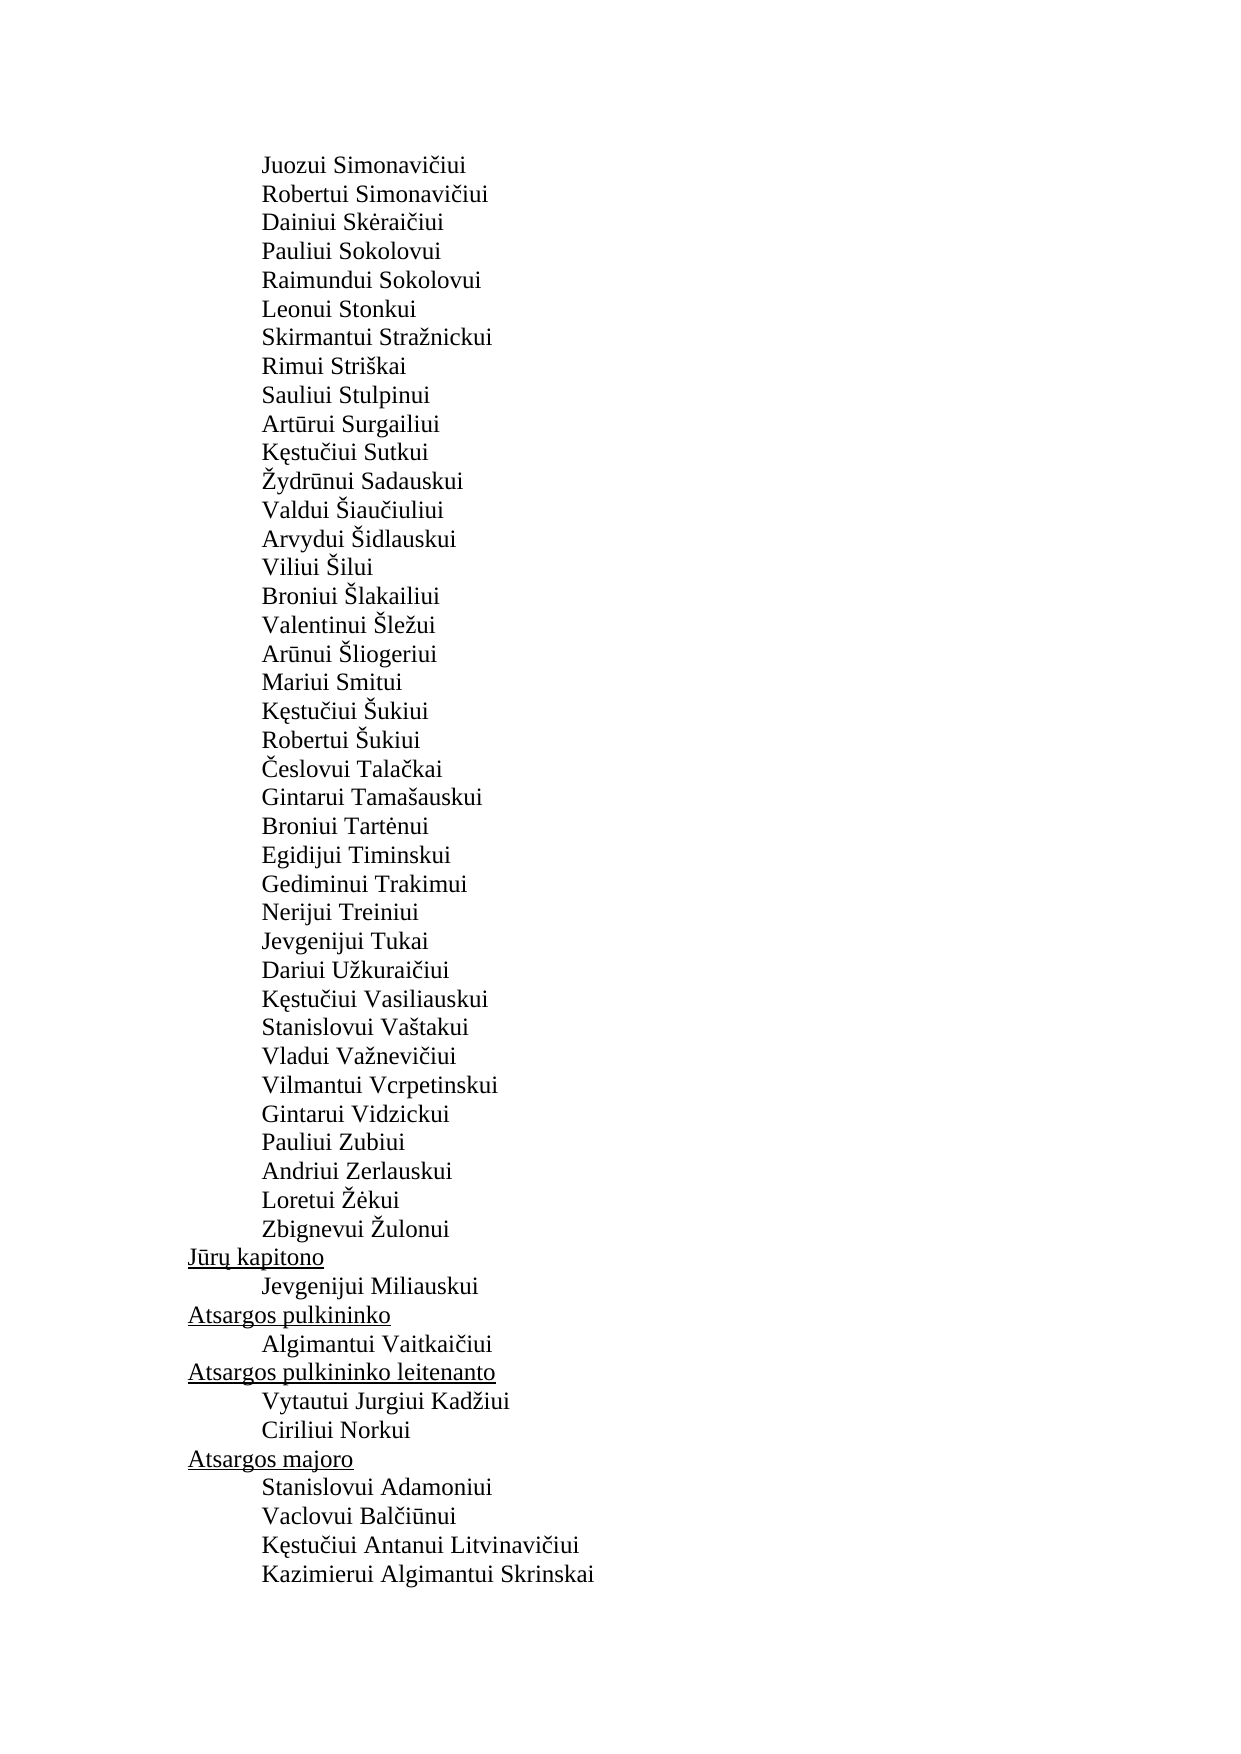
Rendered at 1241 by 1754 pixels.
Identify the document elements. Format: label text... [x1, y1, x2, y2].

text Arvydui Šidlauskui [187, 524, 1053, 552]
text Vaclovui Balčiūnui [187, 1501, 1053, 1530]
text Zbignevui Žulonui [187, 1214, 1053, 1242]
text Vytautui Jurgiui Kadžiui [187, 1386, 1053, 1415]
text Leonui Stonkui [187, 294, 1053, 322]
text Rimui Striškai [187, 351, 1053, 380]
text Jevgenijui Miliauskui [187, 1271, 1053, 1300]
text Atsargos pulkininko leitenanto [187, 1357, 1053, 1386]
text Sauliui Stulpinui [187, 380, 1053, 409]
text Kęstučiui Vasiliauskui [187, 984, 1053, 1012]
text Robertui Šukiui [187, 725, 1053, 754]
text Mariui Smitui [187, 667, 1053, 696]
text Gintarui Tamašauskui [187, 782, 1053, 811]
text Broniui Šlakailiui [187, 581, 1053, 610]
text Ciriliui Norkui [187, 1415, 1053, 1444]
text Valentinui Šležui [187, 610, 1053, 639]
text Gediminui Trakimui [187, 869, 1053, 897]
text Žydrūnui Sadauskui [187, 466, 1053, 495]
text Valdui Šiaučiuliui [187, 495, 1053, 524]
text Andriui Zerlauskui [187, 1156, 1053, 1185]
text Robertui Simonavičiui [187, 179, 1053, 207]
text Vladui Važnevičiui [187, 1041, 1053, 1070]
text Arūnui Šliogeriui [187, 639, 1053, 667]
text Kęstučiui Šukiui [187, 696, 1053, 725]
text Egidijui Timinskui [187, 840, 1053, 869]
text Loretui Žėkui [187, 1185, 1053, 1214]
text Jūrų kapitono [187, 1242, 1053, 1271]
text Kęstučiui Sutkui [187, 437, 1053, 466]
text Nerijui Treiniui [187, 897, 1053, 926]
text Pauliui Zubiui [187, 1127, 1053, 1156]
text Raimundui Sokolovui [187, 265, 1053, 294]
text Skirmantui Stražnickui [187, 322, 1053, 351]
text Pauliui Sokolovui [187, 236, 1053, 265]
text Viliui Šilui [187, 552, 1053, 581]
text Algimantui Vaitkaičiui [187, 1329, 1053, 1357]
text Atsargos pulkininko [187, 1300, 1053, 1329]
text Juozui Simonavičiui [187, 150, 1053, 179]
text Stanislovui Adamoniui [187, 1472, 1053, 1501]
text Kazimierui Algimantui Skrinskai [187, 1559, 1053, 1587]
text Artūrui Surgailiui [187, 409, 1053, 437]
text Dariui Užkuraičiui [187, 955, 1053, 984]
text Stanislovui Vaštakui [187, 1012, 1053, 1041]
text Atsargos majoro [187, 1444, 1053, 1472]
text Česlovui Talačkai [187, 754, 1053, 782]
text Jevgenijui Tukai [187, 926, 1053, 955]
text Dainiui Skėraičiui [187, 207, 1053, 236]
text Kęstučiui Antanui Litvinavičiui [187, 1530, 1053, 1559]
text Broniui Tartėnui [187, 811, 1053, 840]
text Vilmantui Vcrpetinskui [187, 1070, 1053, 1099]
text Gintarui Vidzickui [187, 1099, 1053, 1127]
